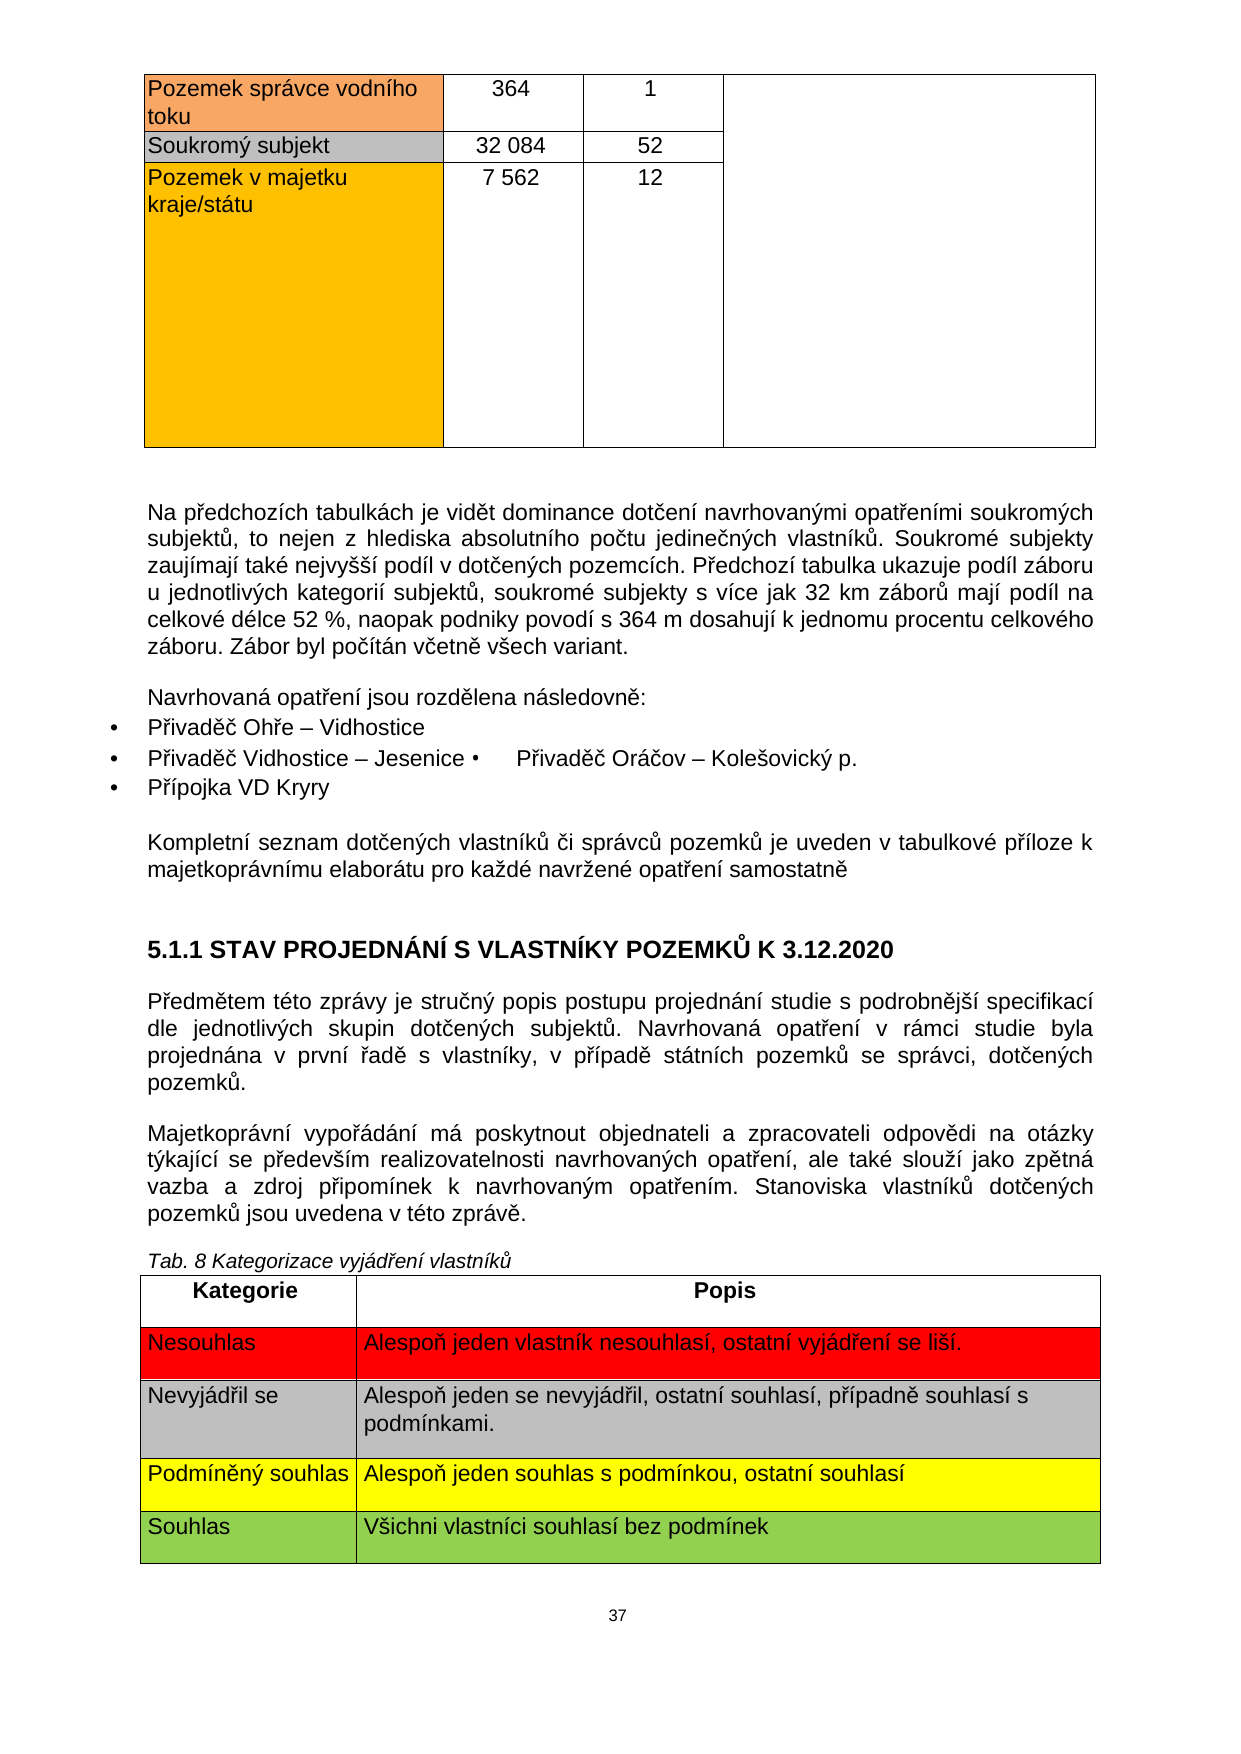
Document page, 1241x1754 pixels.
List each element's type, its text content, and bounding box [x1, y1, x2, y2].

subtitle 5.1.1 STAV PROJEDNÁNÍ S VLASTNÍKY POZEMKŮ K 3.12.2020 [147, 935, 1099, 964]
text Tab. 8 Kategorizace vyjádření vlastníků [147, 1249, 1099, 1273]
table_cell Alespoň jeden souhlas s podmínkou, ostatní souhlasí [357, 1459, 1100, 1511]
table_cell 12 [584, 163, 723, 447]
list Přivaděč Vidhostice – Jesenice • Přivaděč Oráčov – Kolešovický p. [110, 742, 1094, 773]
table_cell Souhlas [141, 1512, 356, 1563]
table_cell Alespoň jeden se nevyjádřil, ostatní souhlasí, případně souhlasí s podmínkami. [357, 1381, 1100, 1458]
list Přípojka VD Kryry [110, 773, 1094, 800]
table_cell 52 [584, 132, 723, 162]
table_cell 364 [444, 75, 583, 131]
table_cell 7 562 [444, 163, 583, 447]
table_cell Podmíněný souhlas [141, 1459, 356, 1511]
text Kompletní seznam dotčených vlastníků či správců pozemků je uveden v tabulkové příloze k majetkoprávnímu elaborátu pro každé navržené opatření samostatně [147, 829, 1094, 882]
table_header Popis [357, 1276, 1100, 1327]
table_cell Nesouhlas [141, 1328, 356, 1379]
table_cell Soukromý subjekt [145, 132, 443, 162]
text Na předchozích tabulkách je vidět dominance dotčení navrhovanými opatřeními soukromých subjektů, to nejen z hlediska absolutního počtu jedinečných vlastníků. Soukromé subjekty zaujímají také nejvyšší podíl v dotčených pozemcích. Předchozí tabulka ukazuje podíl záboru u jednotlivých kategorií subjektů, soukromé subjekty s více jak 32 km záborů mají podíl na celkové délce 52 %, naopak podniky povodí s 364 m dosahují k jednomu procentu celkového záboru. Zábor byl počítán včetně všech variant. [147, 498, 1094, 659]
table_cell Všichni vlastníci souhlasí bez podmínek [357, 1512, 1100, 1563]
table_cell Pozemek v majetku kraje/státu [145, 163, 443, 447]
table_cell Alespoň jeden vlastník nesouhlasí, ostatní vyjádření se liší. [357, 1328, 1100, 1379]
table_cell 32 084 [444, 132, 583, 162]
text Předmětem této zprávy je stručný popis postupu projednání studie s podrobnější specifikací dle jednotlivých skupin dotčených subjektů. Navrhovaná opatření v rámci studie byla projednána v první řadě s vlastníky, v případě státních pozemků se správci, dotčených pozemků. [147, 988, 1094, 1095]
table_cell 1 [584, 75, 723, 131]
table_cell Nevyjádřil se [141, 1381, 356, 1458]
table_cell Pozemek správce vodního toku [145, 75, 443, 131]
table_header Kategorie [141, 1276, 356, 1327]
text Majetkoprávní vypořádání má poskytnout objednateli a zpracovateli odpovědi na otázky týkající se především realizovatelnosti navrhovaných opatření, ale také slouží jako zpětná vazba a zdroj připomínek k navrhovaným opatřením. Stanoviska vlastníků dotčených pozemků jsou uvedena v této zprávě. [147, 1119, 1094, 1227]
text Navrhovaná opatření jsou rozdělena následovně: [147, 684, 1094, 710]
list Přivaděč Ohře – Vidhostice [110, 714, 1094, 740]
table_header [724, 75, 1095, 447]
